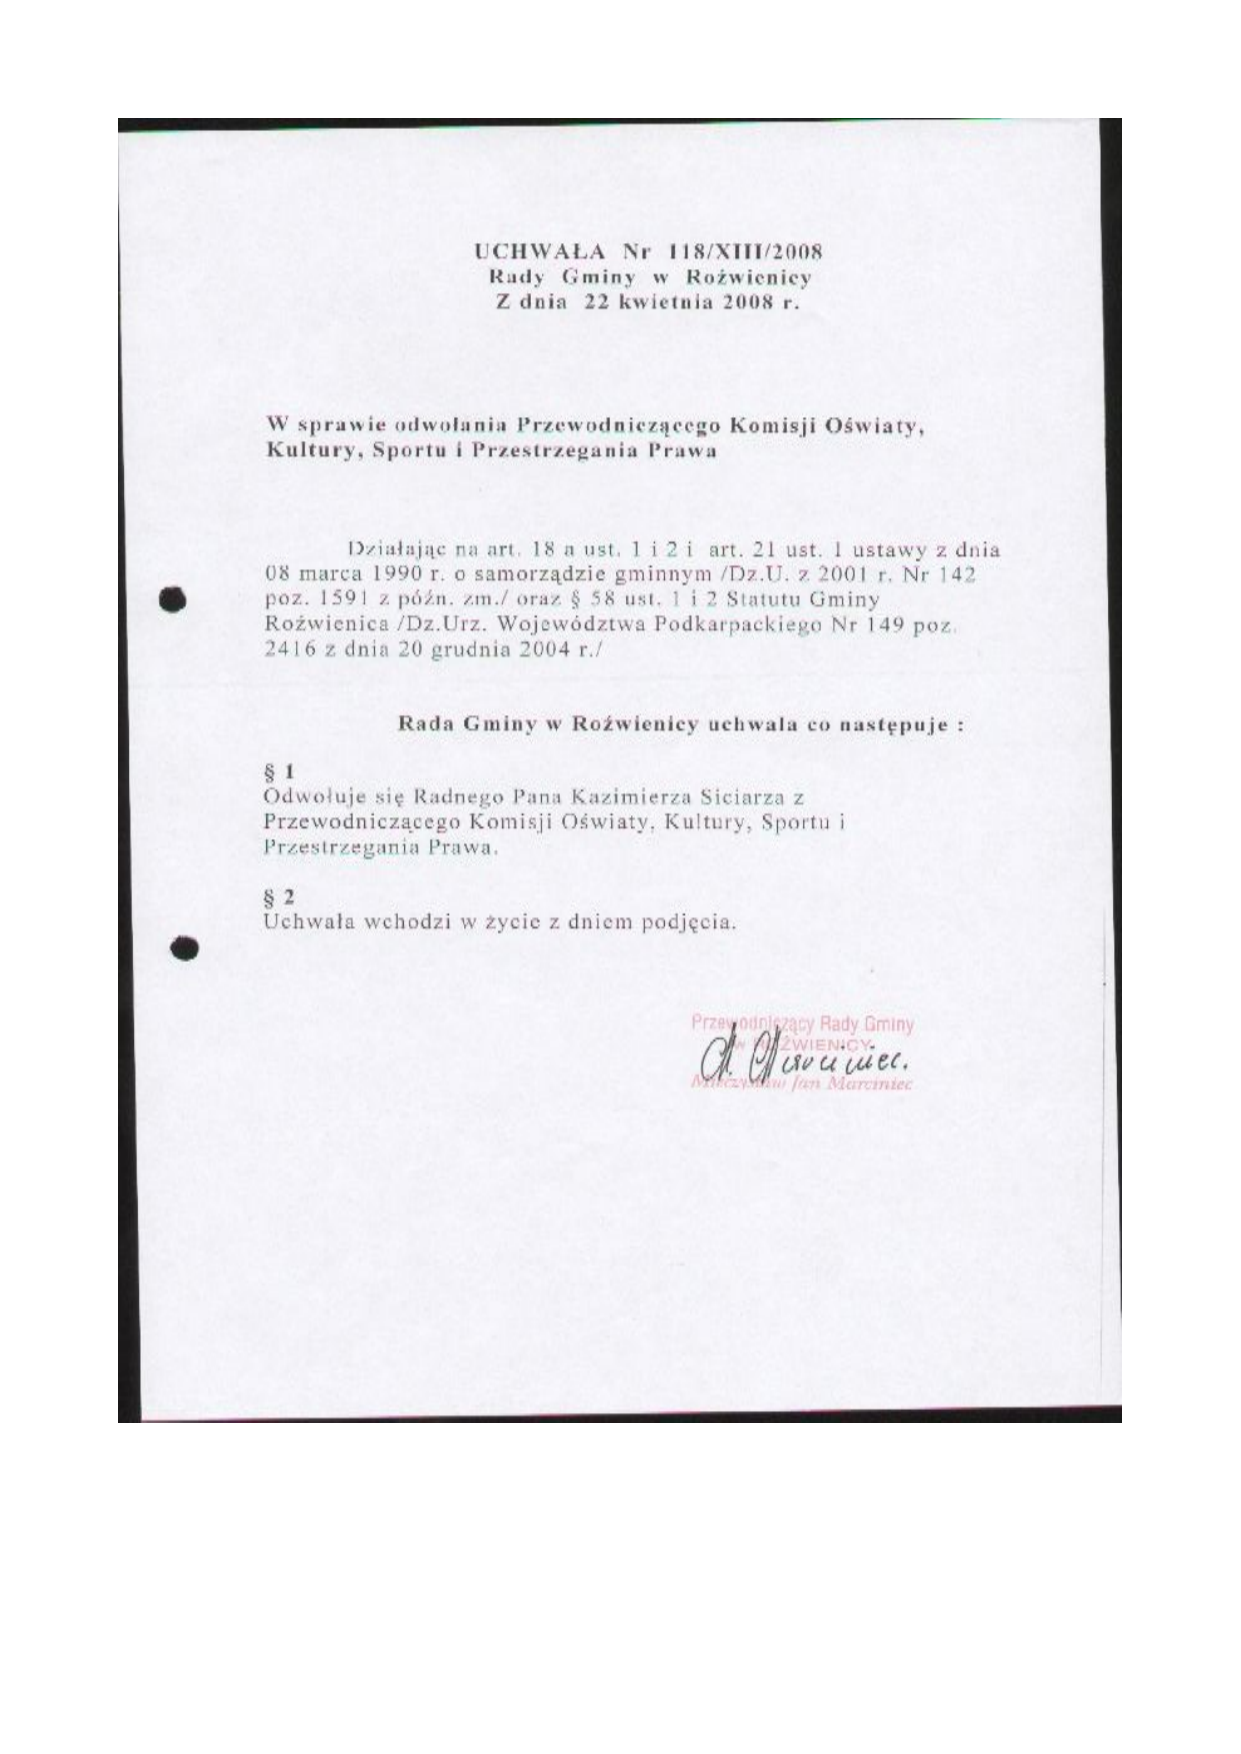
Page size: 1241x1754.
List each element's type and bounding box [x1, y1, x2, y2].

picture [118, 118, 1122, 1423]
